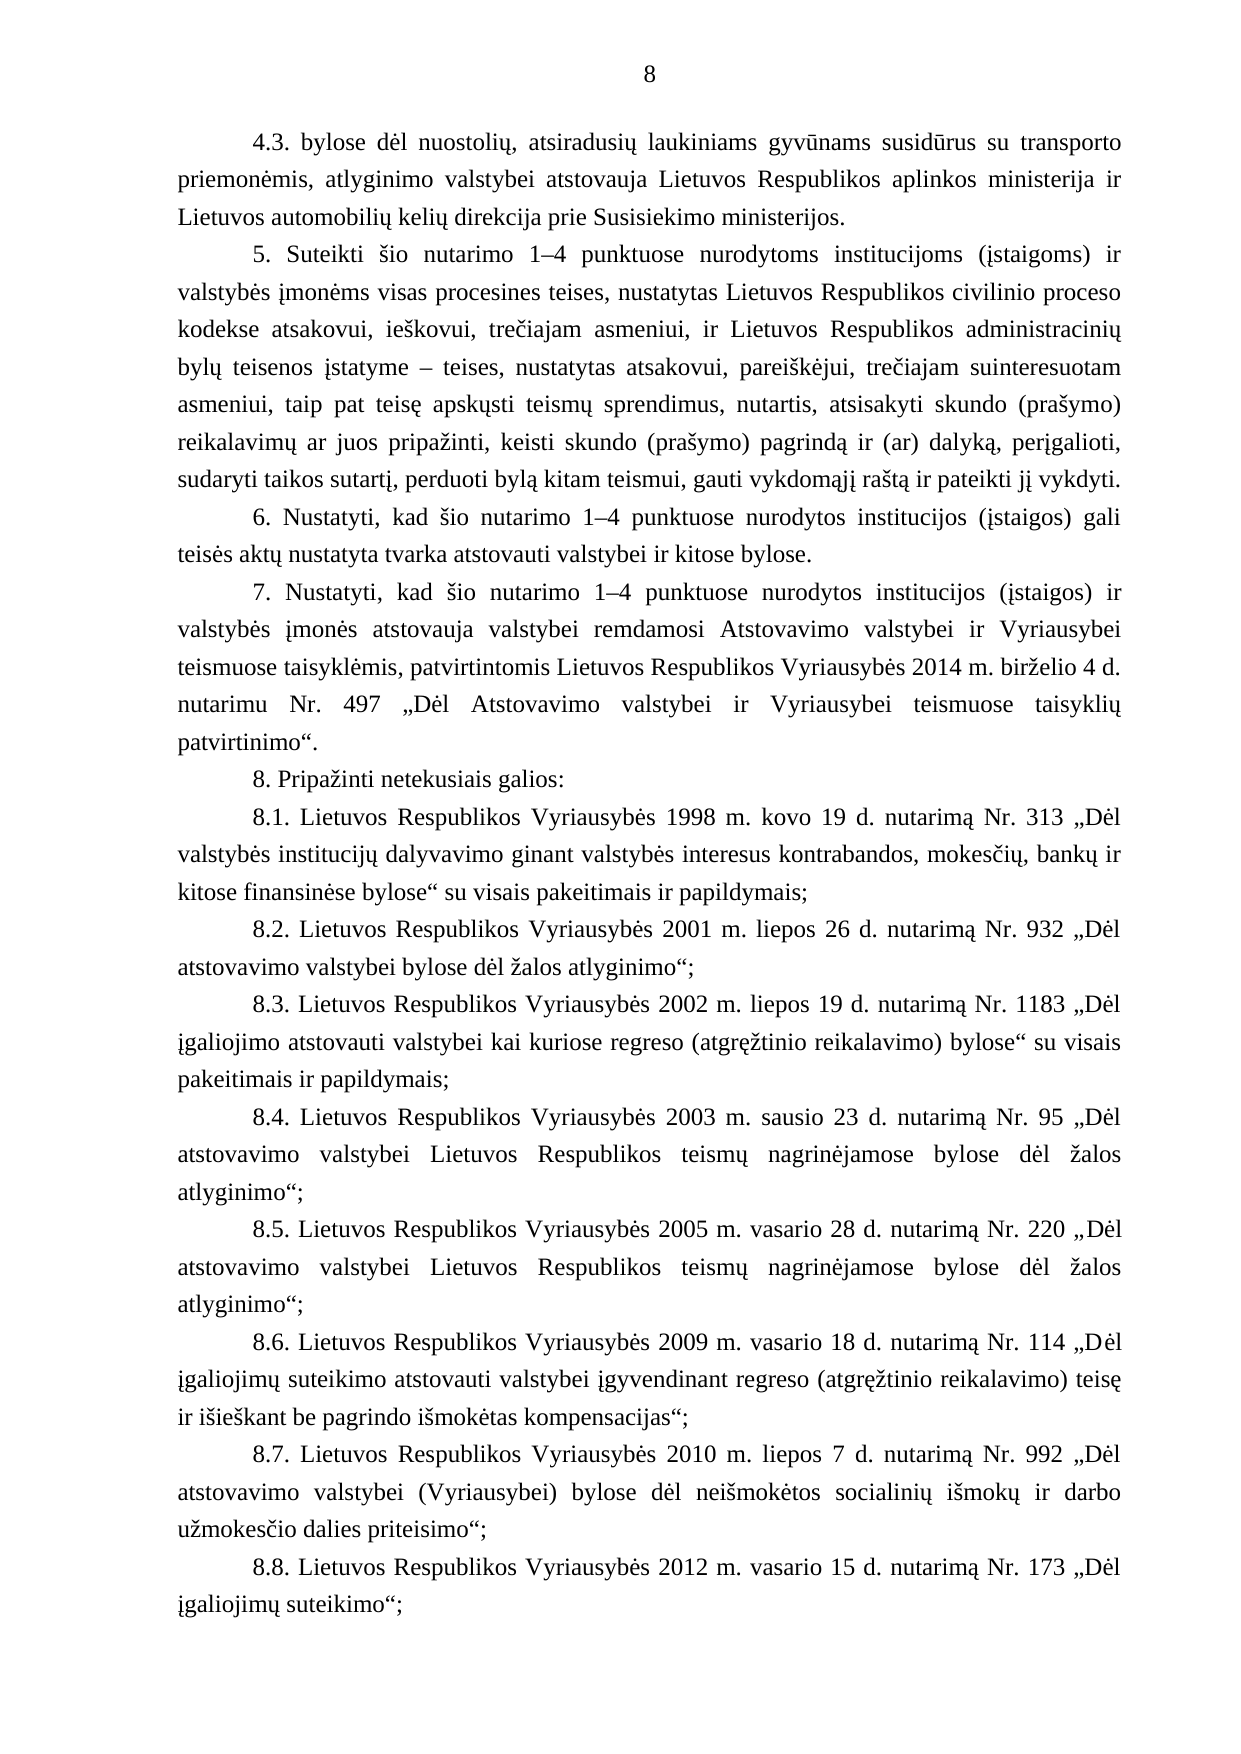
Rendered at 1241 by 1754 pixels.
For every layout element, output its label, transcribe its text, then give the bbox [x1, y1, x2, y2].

text 8.3. Lietuvos Respublikos Vyriausybės 2002 m. liepos 19 d. nutarimą Nr. 1183 „Dėl įgaliojimo atstovauti valstybei kai kuriose regreso (atgręžtinio reikalavimo) bylose“ su visais pakeitimais ir papildymais; [177, 981, 1122, 1093]
text 6. Nustatyti, kad šio nutarimo 1–4 punktuose nurodytos institucijos (įstaigos) gali teisės aktų nustatyta tvarka atstovauti valstybei ir kitose bylose. [177, 493, 1122, 568]
text 8.8. Lietuvos Respublikos Vyriausybės 2012 m. vasario 15 d. nutarimą Nr. 173 „Dėl įgaliojimų suteikimo“; [177, 1543, 1122, 1618]
text 8.2. Lietuvos Respublikos Vyriausybės 2001 m. liepos 26 d. nutarimą Nr. 932 „Dėl atstovavimo valstybei bylose dėl žalos atlyginimo“; [177, 906, 1122, 981]
text 5. Suteikti šio nutarimo 1–4 punktuose nurodytoms institucijoms (įstaigoms) ir valstybės įmonėms visas procesines teises, nustatytas Lietuvos Respublikos civilinio proceso kodekse atsakovui, ieškovui, trečiajam asmeniui, ir Lietuvos Respublikos administracinių bylų teisenos įstatyme – teises, nustatytas atsakovui, pareiškėjui, trečiajam suinteresuotam asmeniui, taip pat teisę apskųsti teismų sprendimus, nutartis, atsisakyti skundo (prašymo) reikalavimų ar juos pripažinti, keisti skundo (prašymo) pagrindą ir (ar) dalyką, perįgalioti, sudaryti taikos sutartį, perduoti bylą kitam teismui, gauti vykdomąjį raštą ir pateikti jį vykdyti. [177, 231, 1122, 493]
text 8.5. Lietuvos Respublikos Vyriausybės 2005 m. vasario 28 d. nutarimą Nr. 220 „Dėl atstovavimo valstybei Lietuvos Respublikos teismų nagrinėjamose bylose dėl žalos atlyginimo“; [177, 1206, 1122, 1318]
text 4.3. bylose dėl nuostolių, atsiradusių laukiniams gyvūnams susidūrus su transporto priemonėmis, atlyginimo valstybei atstovauja Lietuvos Respublikos aplinkos ministerija ir Lietuvos automobilių kelių direkcija prie Susisiekimo ministerijos. [177, 118, 1122, 231]
text 8.7. Lietuvos Respublikos Vyriausybės 2010 m. liepos 7 d. nutarimą Nr. 992 „Dėl atstovavimo valstybei (Vyriausybei) bylose dėl neišmokėtos socialinių išmokų ir darbo užmokesčio dalies priteisimo“; [177, 1431, 1122, 1543]
text 8. Pripažinti netekusiais galios: [177, 756, 1122, 793]
text 8.1. Lietuvos Respublikos Vyriausybės 1998 m. kovo 19 d. nutarimą Nr. 313 „Dėl valstybės institucijų dalyvavimo ginant valstybės interesus kontrabandos, mokesčių, bankų ir kitose finansinėse bylose“ su visais pakeitimais ir papildymais; [177, 793, 1122, 906]
text 7. Nustatyti, kad šio nutarimo 1–4 punktuose nurodytos institucijos (įstaigos) ir valstybės įmonės atstovauja valstybei remdamosi Atstovavimo valstybei ir Vyriausybei teismuose taisyklėmis, patvirtintomis Lietuvos Respublikos Vyriausybės 2014 m. birželio 4 d. nutarimu Nr. 497 „Dėl Atstovavimo valstybei ir Vyriausybei teismuose taisyklių patvirtinimo“. [177, 568, 1122, 756]
text 8.4. Lietuvos Respublikos Vyriausybės 2003 m. sausio 23 d. nutarimą Nr. 95 „Dėl atstovavimo valstybei Lietuvos Respublikos teismų nagrinėjamose bylose dėl žalos atlyginimo“; [177, 1093, 1122, 1206]
text 8.6. Lietuvos Respublikos Vyriausybės 2009 m. vasario 18 d. nutarimą Nr. 114 „Dėl įgaliojimų suteikimo atstovauti valstybei įgyvendinant regreso (atgręžtinio reikalavimo) teisę ir išieškant be pagrindo išmokėtas kompensacijas“; [177, 1318, 1122, 1431]
